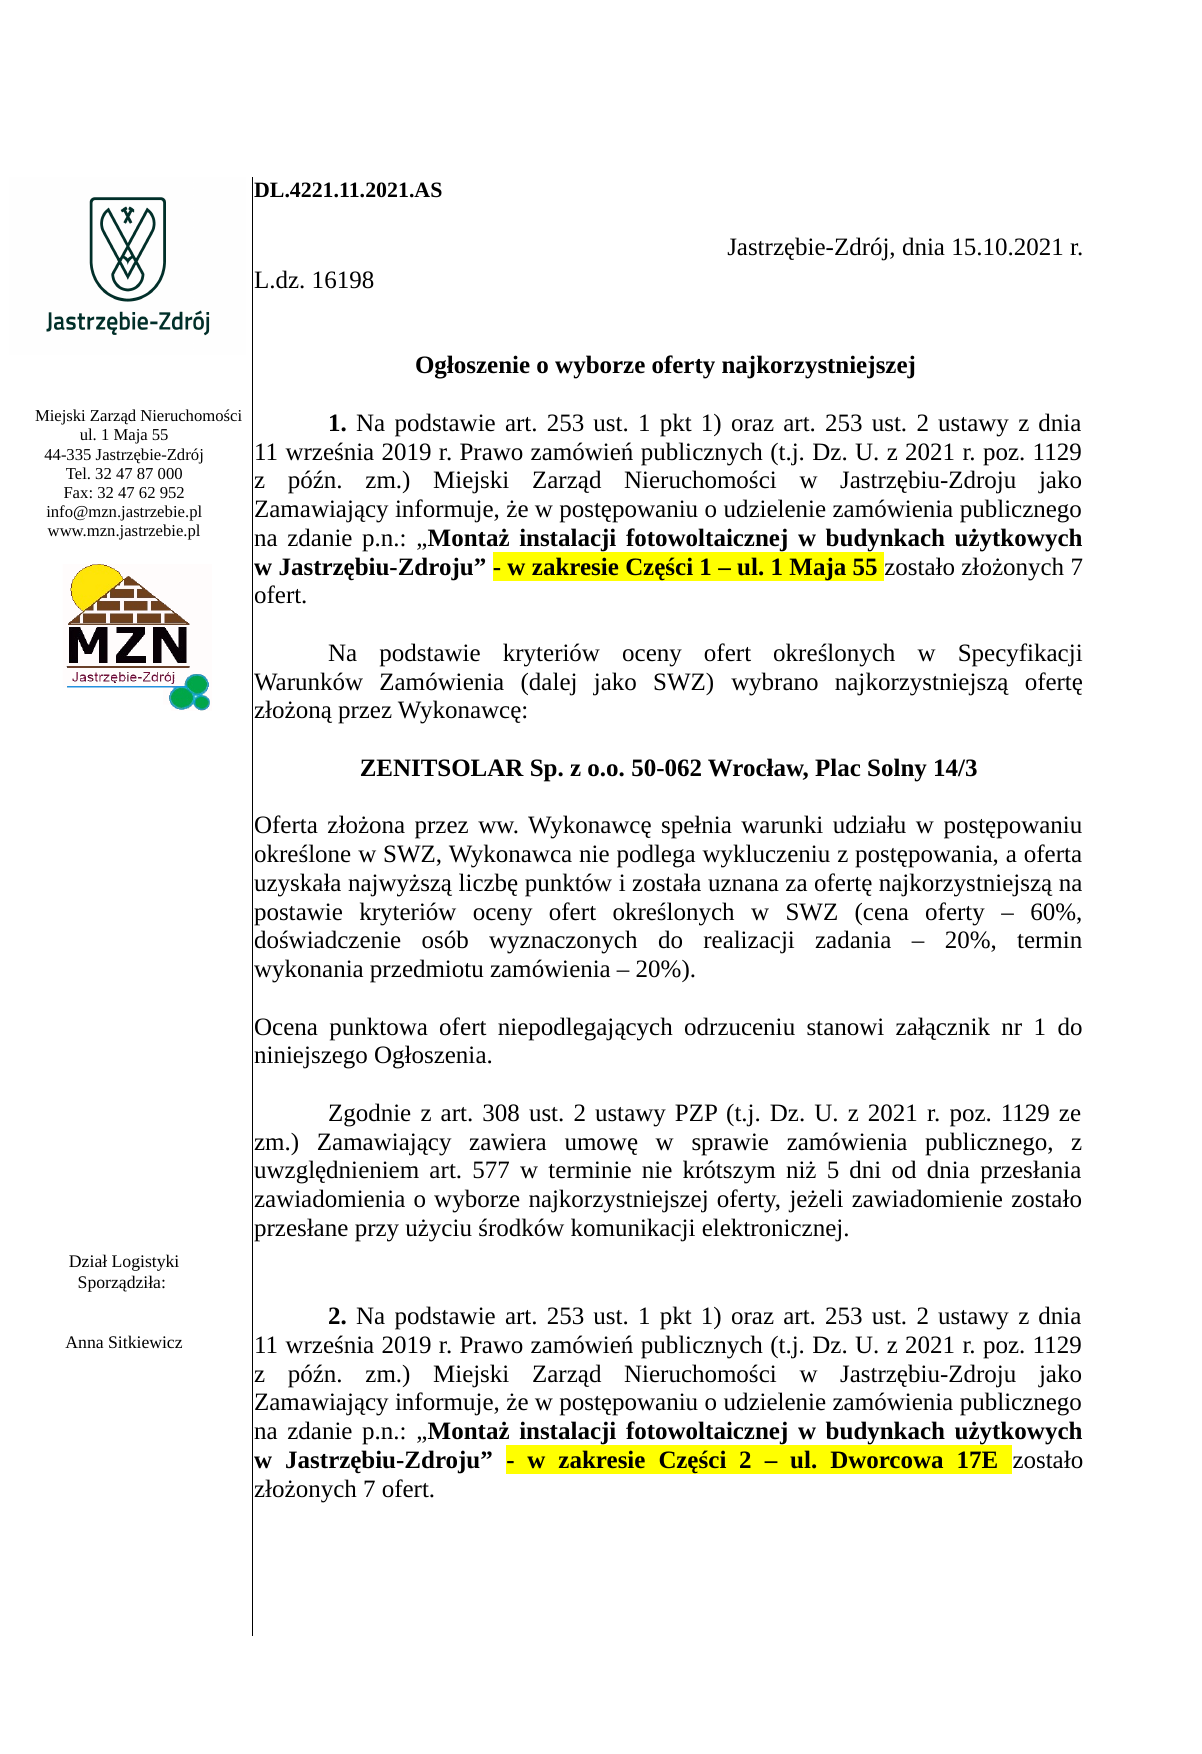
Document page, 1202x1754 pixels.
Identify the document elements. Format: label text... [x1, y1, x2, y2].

text info@mzn.jastrzebie.pl [0, 502, 248, 521]
text ul. 1 Maja 55 [0, 425, 248, 444]
text Ocena punktowa ofert niepodlegających odrzuceniu stanowi załącznik nr 1 do niniejszego Ogłoszenia. [254, 1012, 1083, 1069]
text L.dz. 16198 [254, 265, 1083, 294]
text Zgodnie z art. 308 ust. 2 ustawy PZP (t.j. Dz. U. z 2021 r. poz. 1129 ze zm.) Zamawiający zawiera umowę w sprawie zamówienia publicznego, z uwzględnieniem art. 577 w terminie nie krótszym niż 5 dni od dnia przesłania zawiadomienia o wyborze najkorzystniejszej oferty, jeżeli zawiadomienie zostało przesłane przy użyciu środków komunikacji elektronicznej. [254, 1098, 1083, 1242]
text Fax: 32 47 62 952 [0, 483, 248, 502]
text Sporządziła: [0, 1271, 248, 1292]
text Ogłoszenie o wyborze oferty najkorzystniejszej [254, 351, 1083, 379]
text Miejski Zarząd Nieruchomości [0, 406, 248, 425]
text Tel. 32 47 87 000 [0, 463, 248, 483]
text Anna Sitkiewicz [0, 1332, 248, 1353]
picture [9, 177, 246, 355]
text ZENITSOLAR Sp. z o.o. 50-062 Wrocław, Plac Solny 14/3 [254, 753, 1083, 782]
text Oferta złożona przez ww. Wykonawcę spełnia warunki udziału w postępowaniu określone w SWZ, Wykonawca nie podlega wykluczeniu z postępowania, a oferta uzyskała najwyższą liczbę punktów i została uznana za ofertę najkorzystniejszą na postawie kryteriów oceny ofert określonych w SWZ (cena oferty – 60%, doświadczenie osób wyznaczonych do realizacji zadania – 20%, termin wykonania przedmiotu zamówienia – 20%). [254, 811, 1083, 983]
text Na podstawie kryteriów oceny ofert określonych w Specyfikacji Warunków Zamówienia (dalej jako SWZ) wybrano najkorzystniejszą ofertę złożoną przez Wykonawcę: [254, 638, 1083, 724]
text 44-335 Jastrzębie-Zdrój [0, 444, 248, 463]
text 1. Na podstawie art. 253 ust. 1 pkt 1) oraz art. 253 ust. 2 ustawy z dnia 11 września 2019 r. Prawo zamówień publicznych (t.j. Dz. U. z 2021 r. poz. 1129 z późn. zm.) Miejski Zarząd Nieruchomości w Jastrzębiu-Zdroju jako Zamawiający informuje, że w postępowaniu o udzielenie zamówienia publicznego na zdanie p.n.: „Montaż instalacji fotowoltaicznej w budynkach użytkowych w Jastrzębiu-Zdroju” - w zakresie Części 1 – ul. 1 Maja 55 zostało złożonych 7 ofert. [254, 408, 1083, 609]
text Dział Logistyki [0, 1251, 248, 1271]
text www.mzn.jastrzebie.pl [0, 521, 248, 540]
picture [62, 563, 212, 716]
text 2. Na podstawie art. 253 ust. 1 pkt 1) oraz art. 253 ust. 2 ustawy z dnia 11 września 2019 r. Prawo zamówień publicznych (t.j. Dz. U. z 2021 r. poz. 1129 z późn. zm.) Miejski Zarząd Nieruchomości w Jastrzębiu-Zdroju jako Zamawiający informuje, że w postępowaniu o udzielenie zamówienia publicznego na zdanie p.n.: „Montaż instalacji fotowoltaicznej w budynkach użytkowych w Jastrzębiu-Zdroju” - w zakresie Części 2 – ul. Dworcowa 17E zostało złożonych 7 ofert. [254, 1301, 1083, 1502]
text Jastrzębie-Zdrój, dnia 15.10.2021 r. [254, 232, 1083, 261]
